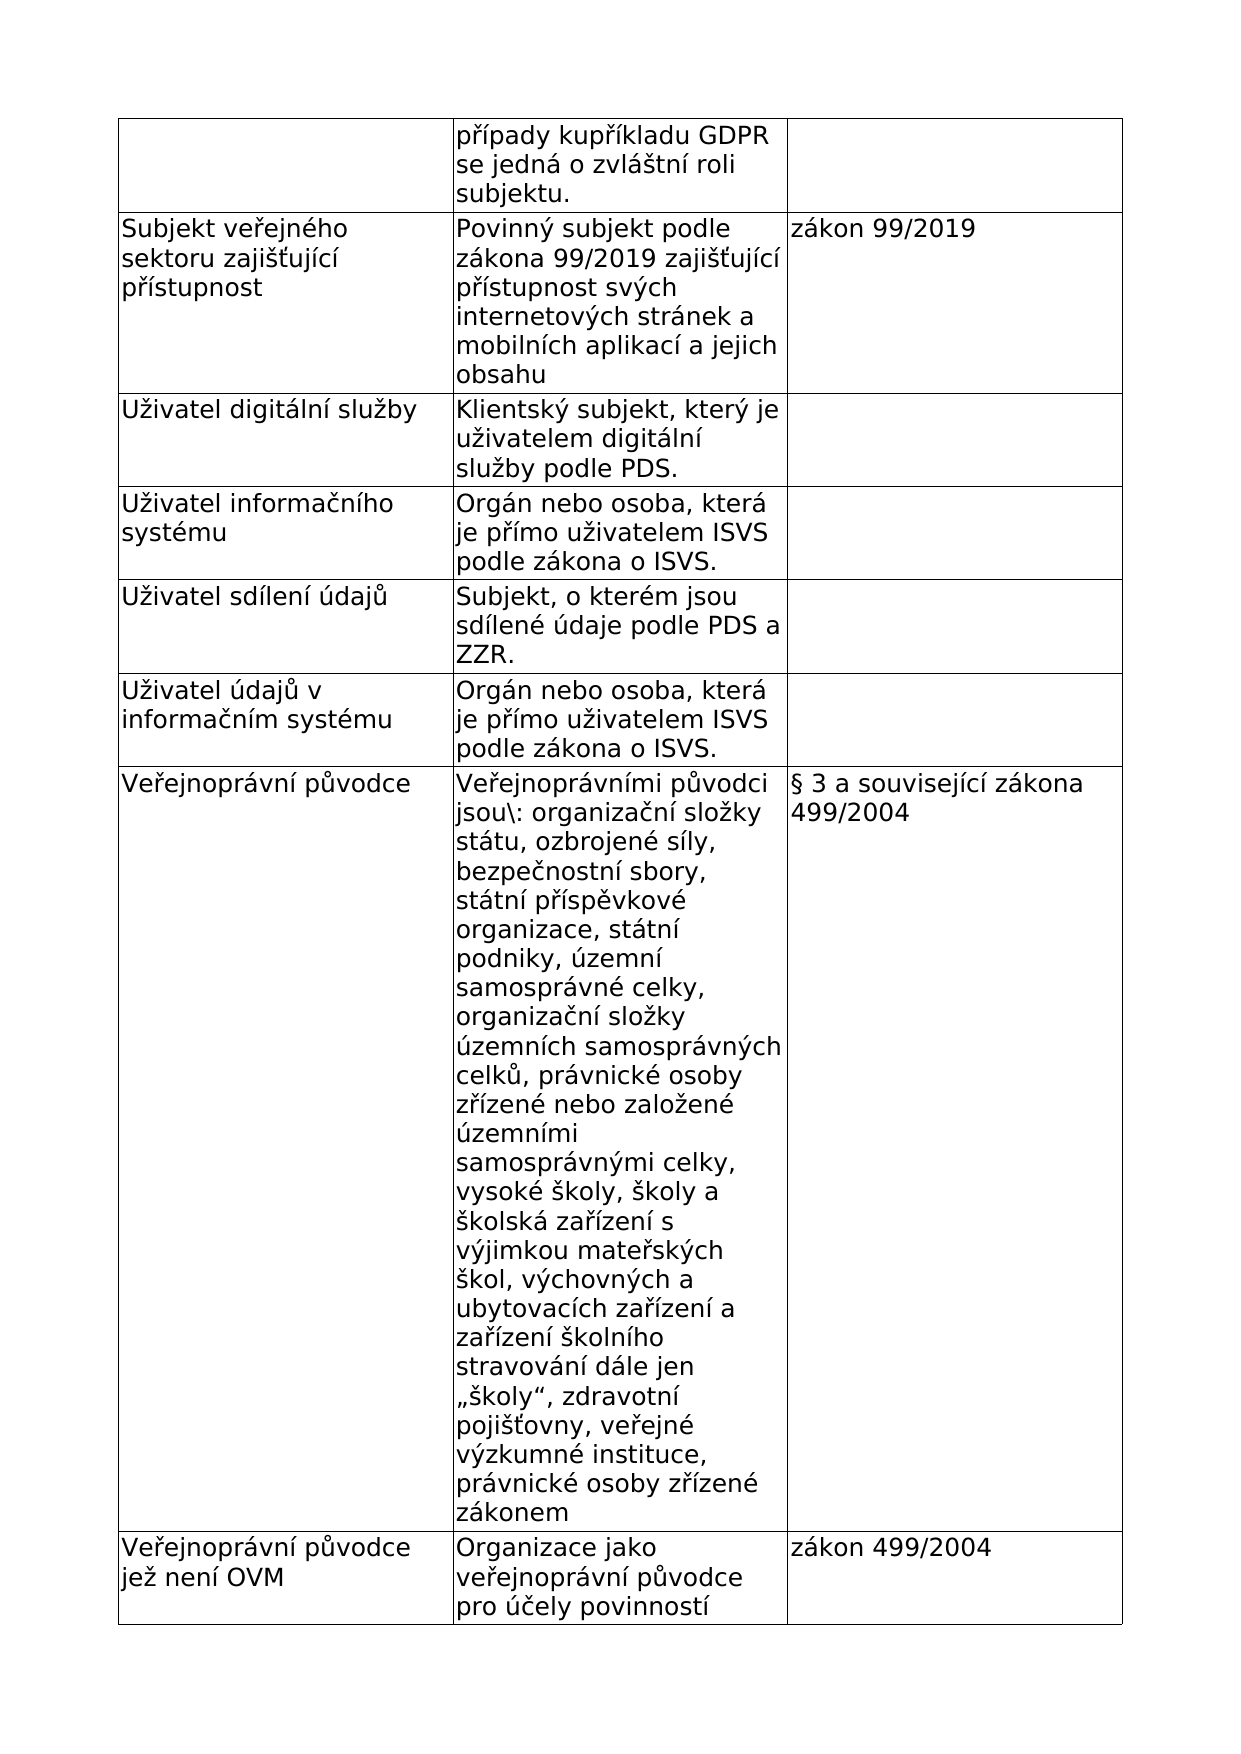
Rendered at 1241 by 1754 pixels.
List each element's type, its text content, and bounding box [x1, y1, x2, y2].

table_cell zákon 99/2019 [788, 213, 1122, 392]
table_cell [788, 580, 1122, 673]
table_cell Povinný subjekt podle zákona 99/2019 zajišťující přístupnost svých internetových stránek a mobilních aplikací a jejich obsahu [454, 213, 787, 392]
table_cell Orgán nebo osoba, která je přímo uživatelem ISVS podle zákona o ISVS. [454, 487, 787, 579]
table_cell Veřejnoprávní původce jež není OVM [119, 1532, 453, 1624]
table_cell [788, 119, 1122, 212]
table_cell Veřejnoprávní původce [119, 767, 453, 1531]
table_cell § 3 a související zákona 499/2004 [788, 767, 1122, 1531]
table_cell zákon 499/2004 [788, 1532, 1122, 1624]
table_cell Organizace jako veřejnoprávní původce pro účely povinností [454, 1532, 787, 1624]
table_cell Veřejnoprávními původci jsou\: organizační složky státu, ozbrojené síly, bezpečnostní sbory, státní příspěvkové organizace, státní podniky, územní samosprávné celky, organizační složky územních samosprávných celků, právnické osoby zřízené nebo založené územními samosprávnými celky, vysoké školy, školy a školská zařízení s výjimkou mateřských škol, výchovných a ubytovacích zařízení a zařízení školního stravování dále jen „školy“, zdravotní pojišťovny, veřejné výzkumné instituce, právnické osoby zřízené zákonem [454, 767, 787, 1531]
table_cell Klientský subjekt, který je uživatelem digitální služby podle PDS. [454, 394, 787, 486]
table_cell Orgán nebo osoba, která je přímo uživatelem ISVS podle zákona o ISVS. [454, 674, 787, 766]
table_cell Uživatel digitální služby [119, 394, 453, 486]
table_cell Subjekt, o kterém jsou sdílené údaje podle PDS a ZZR. [454, 580, 787, 673]
table_cell [788, 487, 1122, 579]
table_cell Subjekt veřejného sektoru zajišťující přístupnost [119, 213, 453, 392]
table_cell případy kupříkladu GDPR se jedná o zvláštní roli subjektu. [454, 119, 787, 212]
table_cell [788, 394, 1122, 486]
table_cell [788, 674, 1122, 766]
table_cell [119, 119, 453, 212]
table_cell Uživatel informačního systému [119, 487, 453, 579]
table_cell Uživatel sdílení údajů [119, 580, 453, 673]
table_cell Uživatel údajů v informačním systému [119, 674, 453, 766]
